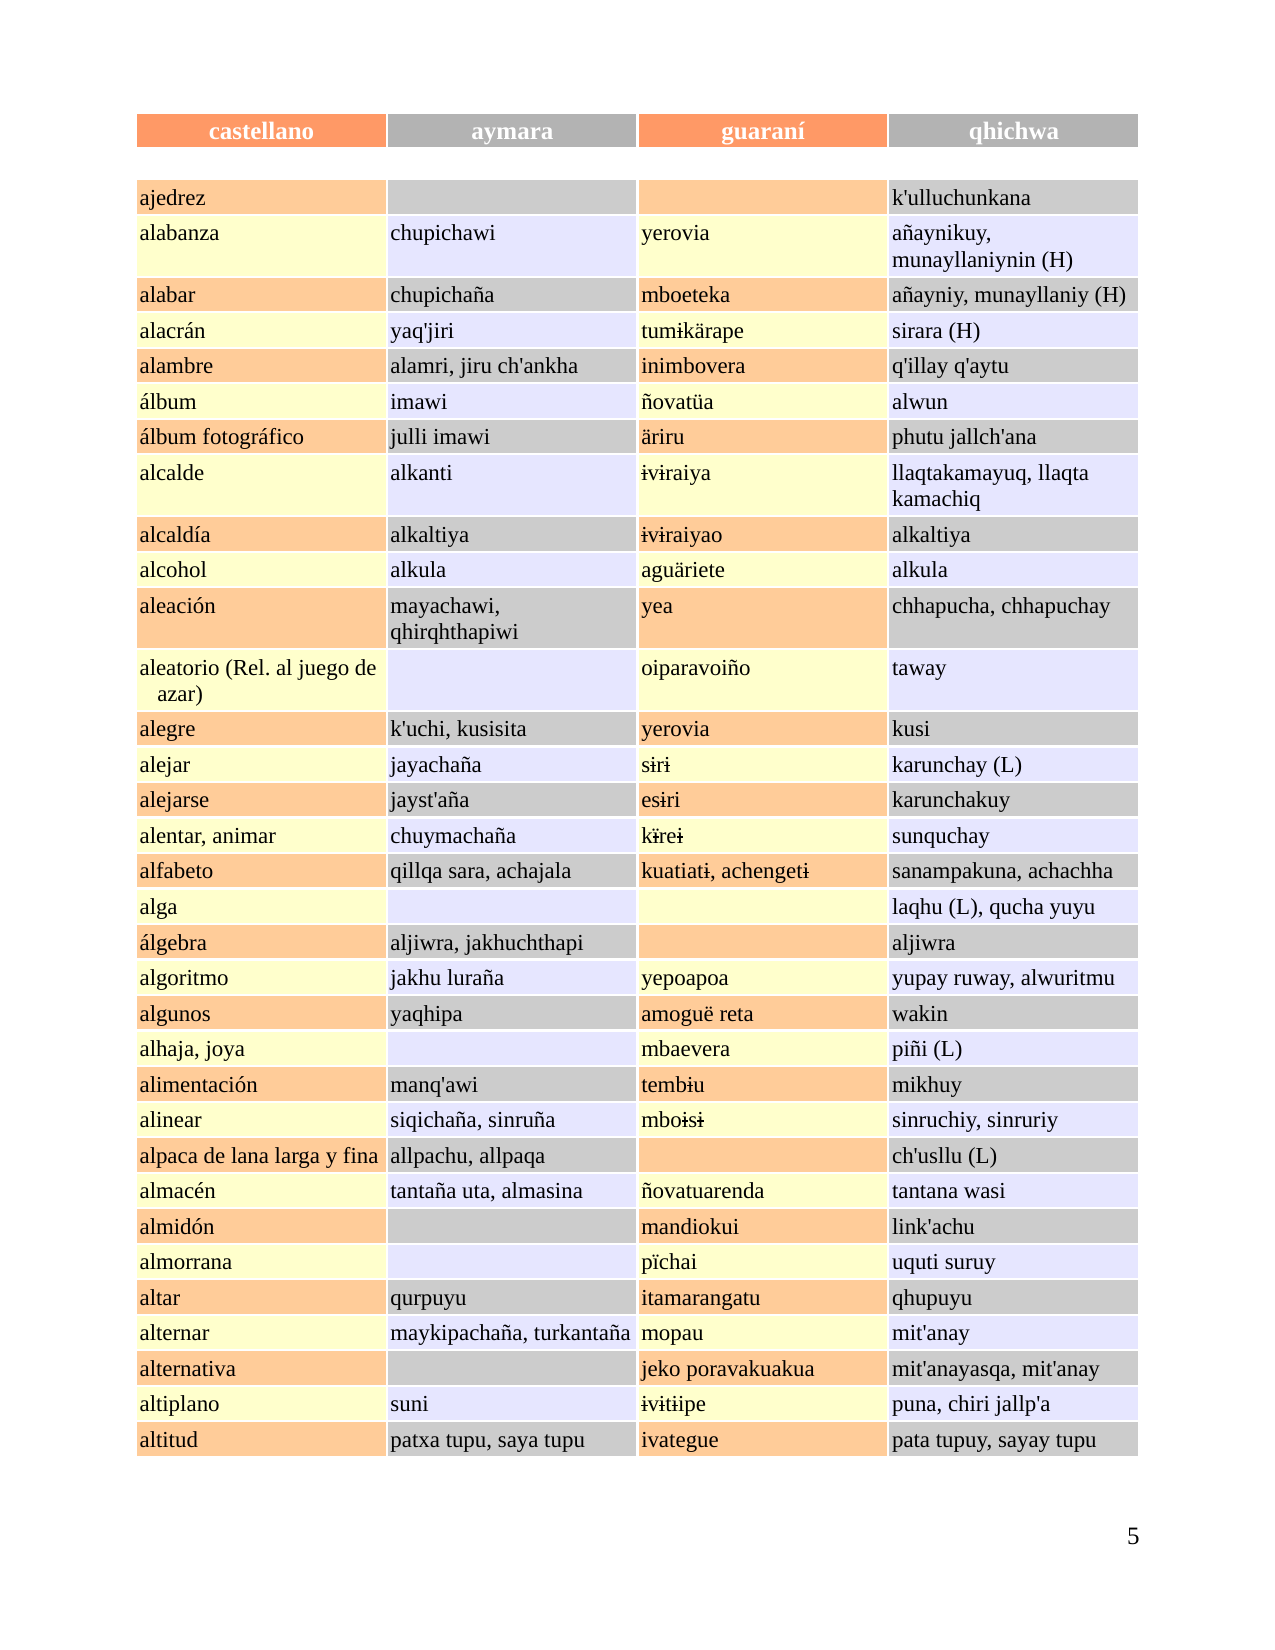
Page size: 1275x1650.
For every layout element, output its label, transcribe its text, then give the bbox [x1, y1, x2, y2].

table_cell taway [889, 650, 1138, 710]
table_cell yerovia [639, 712, 887, 745]
table_cell [388, 1351, 636, 1385]
table_cell ivategue [639, 1422, 887, 1456]
table_cell suni [388, 1387, 636, 1420]
table_cell chupichaña [388, 278, 636, 311]
table_cell alegre [137, 712, 386, 745]
table_cell ajedrez [137, 180, 386, 214]
table_cell sunquchay [889, 819, 1138, 852]
table_cell k'ulluchunkana [889, 180, 1138, 214]
table_cell álbum fotográfico [137, 420, 386, 453]
table_cell pata tupuy, sayay tupu [889, 1422, 1138, 1456]
table_cell almacén [137, 1174, 386, 1207]
table_cell puna, chiri jallp'a [889, 1387, 1138, 1420]
table_cell qurpuyu [388, 1280, 636, 1314]
table_cell phutu jallch'ana [889, 420, 1138, 453]
table_cell alejarse [137, 783, 386, 816]
table_cell amoguë reta [639, 996, 887, 1029]
table_cell añayniy, munayllaniy (H) [889, 278, 1138, 311]
table_cell [639, 180, 887, 214]
table_cell alabanza [137, 216, 386, 276]
table_cell altar [137, 1280, 386, 1314]
table_cell tantaña uta, almasina [388, 1174, 636, 1207]
table_cell mopau [639, 1316, 887, 1349]
table_cell aleatorio (Rel. al juego de azar) [137, 650, 386, 710]
table_cell [388, 1245, 636, 1278]
table_cell alabar [137, 278, 386, 311]
table_cell mandiokui [639, 1209, 887, 1243]
table_cell alfabeto [137, 854, 386, 887]
table_cell [639, 925, 887, 958]
table_cell alternativa [137, 1351, 386, 1385]
table_cell alcohol [137, 553, 386, 586]
table_cell yea [639, 588, 887, 648]
table_cell pïchai [639, 1245, 887, 1278]
table_cell iviraiya [639, 455, 887, 515]
table_cell [388, 650, 636, 710]
table_cell tumikärape [639, 313, 887, 347]
table_cell yaq'jiri [388, 313, 636, 347]
table_cell alamri, jiru ch'ankha [388, 349, 636, 382]
table_cell alacrán [137, 313, 386, 347]
table_cell mayachawi, qhirqhthapiwi [388, 588, 636, 648]
table_cell alternar [137, 1316, 386, 1349]
table_cell ñovatüa [639, 384, 887, 418]
table_cell manq'awi [388, 1067, 636, 1101]
table_cell alinear [137, 1103, 386, 1136]
table_cell aljiwra, jakhuchthapi [388, 925, 636, 958]
table_cell añaynikuy, munayllaniynin (H) [889, 216, 1138, 276]
table_cell [388, 1032, 636, 1065]
table_cell ñovatuarenda [639, 1174, 887, 1207]
table_cell alkula [388, 553, 636, 586]
table_cell almorrana [137, 1245, 386, 1278]
table_cell esiri [639, 783, 887, 816]
table_cell alwun [889, 384, 1138, 418]
table_cell jayst'aña [388, 783, 636, 816]
table_cell yaqhipa [388, 996, 636, 1029]
table_cell [388, 180, 636, 214]
table_cell qhupuyu [889, 1280, 1138, 1314]
table_cell kusi [889, 712, 1138, 745]
table_cell qillqa sara, achajala [388, 854, 636, 887]
table_cell sanampakuna, achachha [889, 854, 1138, 887]
table_cell wakin [889, 996, 1138, 1029]
table_cell oiparavoiño [639, 650, 887, 710]
table_cell mbaevera [639, 1032, 887, 1065]
table_cell iviraiyao [639, 517, 887, 551]
table_cell piñi (L) [889, 1032, 1138, 1065]
table_cell [388, 890, 636, 923]
table_cell yupay ruway, alwuritmu [889, 961, 1138, 994]
table_cell alkaltiya [889, 517, 1138, 551]
table_cell sinruchiy, sinruriy [889, 1103, 1138, 1136]
table_cell mboisi [639, 1103, 887, 1136]
table_cell patxa tupu, saya tupu [388, 1422, 636, 1456]
table_cell alentar, animar [137, 819, 386, 852]
table_cell llaqtakamayuq, llaqta kamachiq [889, 455, 1138, 515]
table_cell jeko poravakuakua [639, 1351, 887, 1385]
table_cell aljiwra [889, 925, 1138, 958]
table_cell aleación [137, 588, 386, 648]
table_cell link'achu [889, 1209, 1138, 1243]
table_cell [639, 890, 887, 923]
table_cell alpaca de lana larga y fina [137, 1138, 386, 1172]
table_cell siri [639, 748, 887, 781]
table_cell [639, 1138, 887, 1172]
table_cell [388, 1209, 636, 1243]
table_cell julli imawi [388, 420, 636, 453]
table_cell altiplano [137, 1387, 386, 1420]
table_cell alimentación [137, 1067, 386, 1101]
table_cell alkanti [388, 455, 636, 515]
table_cell almidón [137, 1209, 386, 1243]
table_cell alejar [137, 748, 386, 781]
table_cell chhapucha, chhapuchay [889, 588, 1138, 648]
table_cell yepoapoa [639, 961, 887, 994]
table_cell sirara (H) [889, 313, 1138, 347]
table_cell ch'usllu (L) [889, 1138, 1138, 1172]
table_cell q'illay q'aytu [889, 349, 1138, 382]
table_cell mit'anayasqa, mit'anay [889, 1351, 1138, 1385]
table_cell alkula [889, 553, 1138, 586]
table_cell jakhu luraña [388, 961, 636, 994]
table_cell alcalde [137, 455, 386, 515]
table_cell ivitiipe [639, 1387, 887, 1420]
table_cell imawi [388, 384, 636, 418]
table_cell itamarangatu [639, 1280, 887, 1314]
table_cell algoritmo [137, 961, 386, 994]
table_cell karunchakuy [889, 783, 1138, 816]
table_cell alga [137, 890, 386, 923]
table_cell alcaldía [137, 517, 386, 551]
table_cell karunchay (L) [889, 748, 1138, 781]
table_cell altitud [137, 1422, 386, 1456]
table_cell uquti suruy [889, 1245, 1138, 1278]
table_cell äriru [639, 420, 887, 453]
table_cell chupichawi [388, 216, 636, 276]
table_cell mboeteka [639, 278, 887, 311]
table_cell mikhuy [889, 1067, 1138, 1101]
table_cell kuatiati, achengeti [639, 854, 887, 887]
table_cell alhaja, joya [137, 1032, 386, 1065]
table_cell aguäriete [639, 553, 887, 586]
table_cell laqhu (L), qucha yuyu [889, 890, 1138, 923]
table_cell k'uchi, kusisita [388, 712, 636, 745]
table_cell inimbovera [639, 349, 887, 382]
table_cell álgebra [137, 925, 386, 958]
table_cell mit'anay [889, 1316, 1138, 1349]
table_cell jayachaña [388, 748, 636, 781]
table_cell allpachu, allpaqa [388, 1138, 636, 1172]
table_cell siqichaña, sinruña [388, 1103, 636, 1136]
table_cell tembiu [639, 1067, 887, 1101]
table_cell alkaltiya [388, 517, 636, 551]
table_cell yerovia [639, 216, 887, 276]
table_cell álbum [137, 384, 386, 418]
table_cell tantana wasi [889, 1174, 1138, 1207]
table_cell chuymachaña [388, 819, 636, 852]
table_cell alambre [137, 349, 386, 382]
table_cell kïrei [639, 819, 887, 852]
table_cell maykipachaña, turkantaña [388, 1316, 636, 1349]
table_cell algunos [137, 996, 386, 1029]
